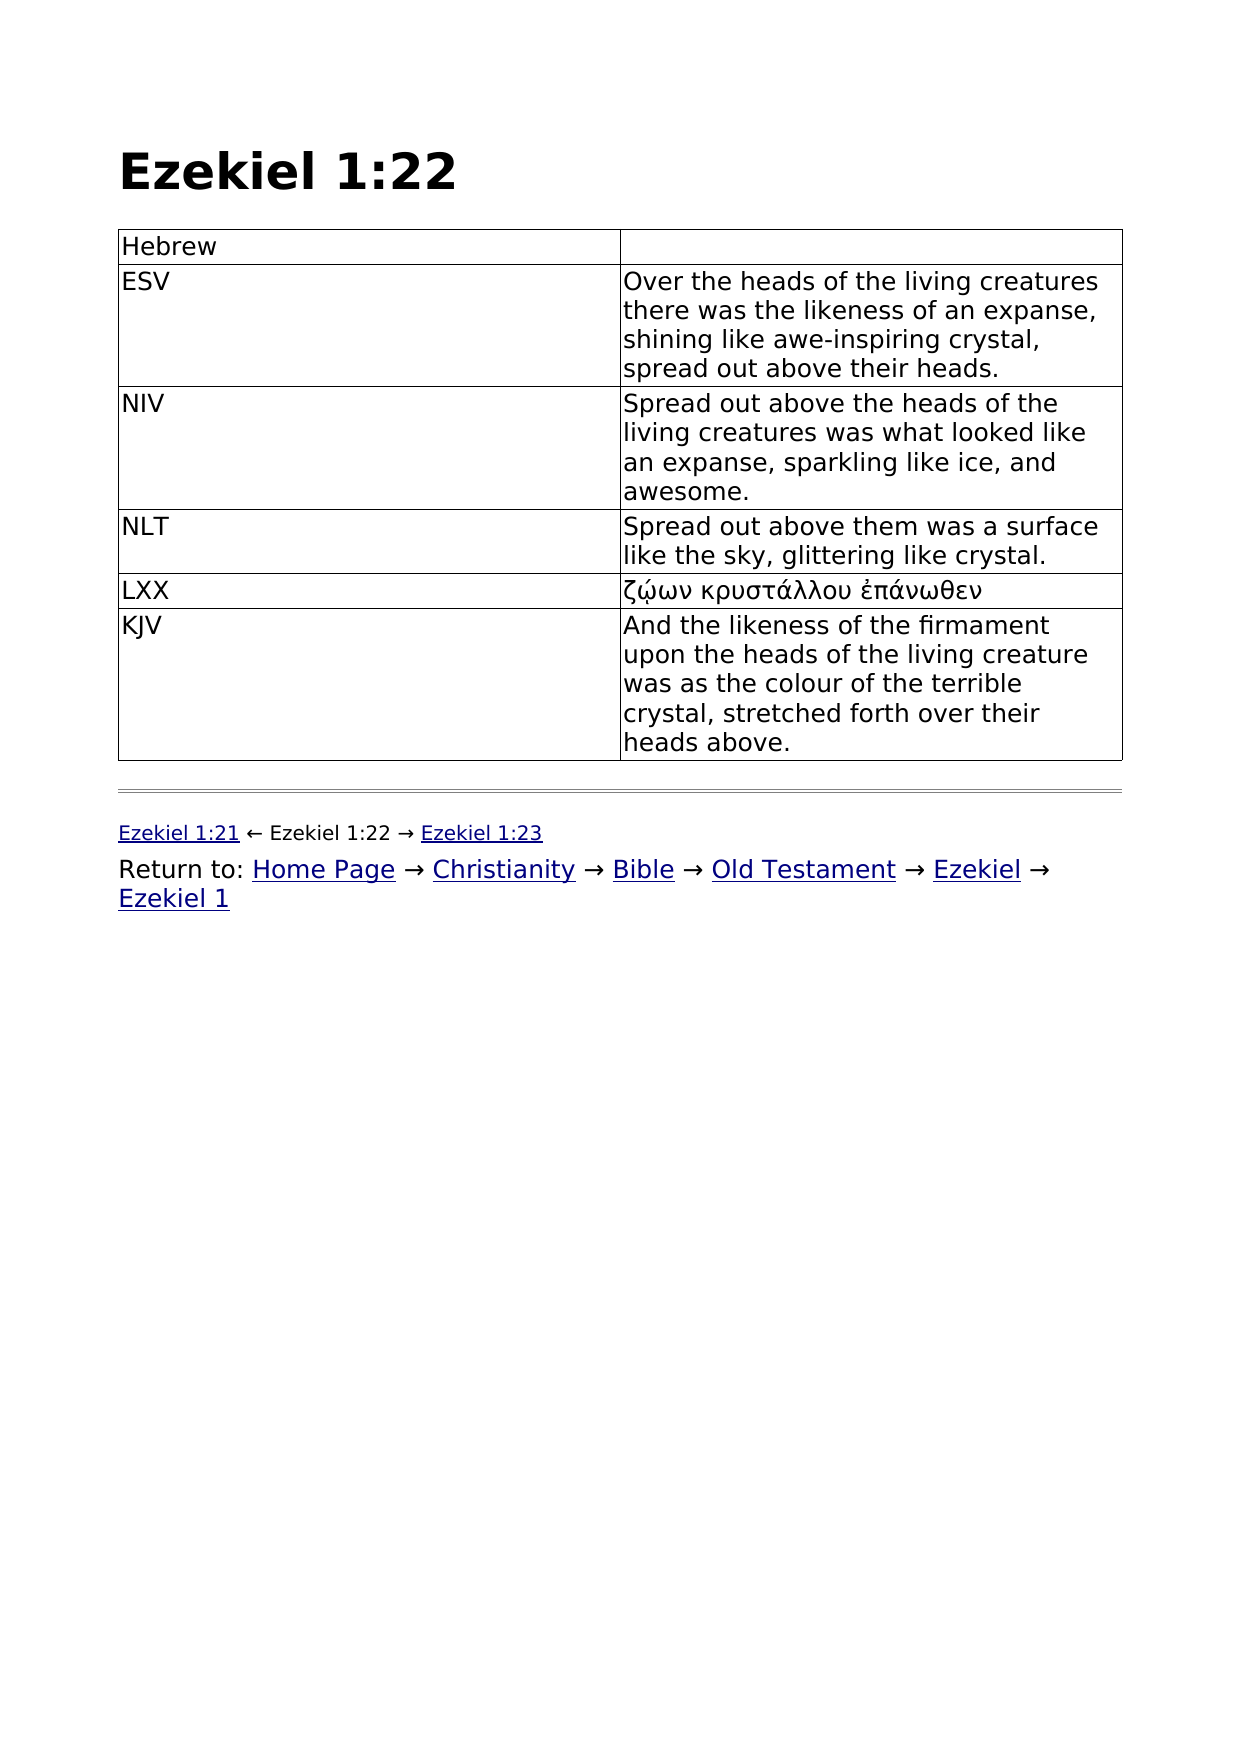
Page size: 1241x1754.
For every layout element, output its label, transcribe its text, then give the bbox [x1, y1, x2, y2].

table_cell ζῴων κρυστάλλου ἐπάνωθεν [621, 574, 1122, 608]
text Ezekiel 1:21 ← Ezekiel 1:22 → Ezekiel 1:23 [118, 821, 1122, 855]
table_cell NIV [119, 387, 620, 509]
table_cell NLT [119, 510, 620, 573]
table_cell And the likeness of the firmament upon the heads of the living creature was as the colour of the terrible crystal, stretched forth over their heads above. [621, 609, 1122, 760]
table_cell KJV [119, 609, 620, 760]
table_cell Over the heads of the living creatures there was the likeness of an expanse, shining like awe-inspiring crystal, spread out above their heads. [621, 265, 1122, 386]
table_header [621, 230, 1122, 264]
table_cell Spread out above them was a surface like the sky, glittering like crystal. [621, 510, 1122, 573]
table_header Hebrew [119, 230, 620, 264]
table_cell Spread out above the heads of the living creatures was what looked like an expanse, sparkling like ice, and awesome. [621, 387, 1122, 509]
subtitle Ezekiel 1:22 [118, 143, 1122, 201]
text Return to: Home Page → Christianity → Bible → Old Testament → Ezekiel → Ezekiel 1 [118, 855, 1122, 914]
table_cell LXX [119, 574, 620, 608]
table_cell ESV [119, 265, 620, 386]
